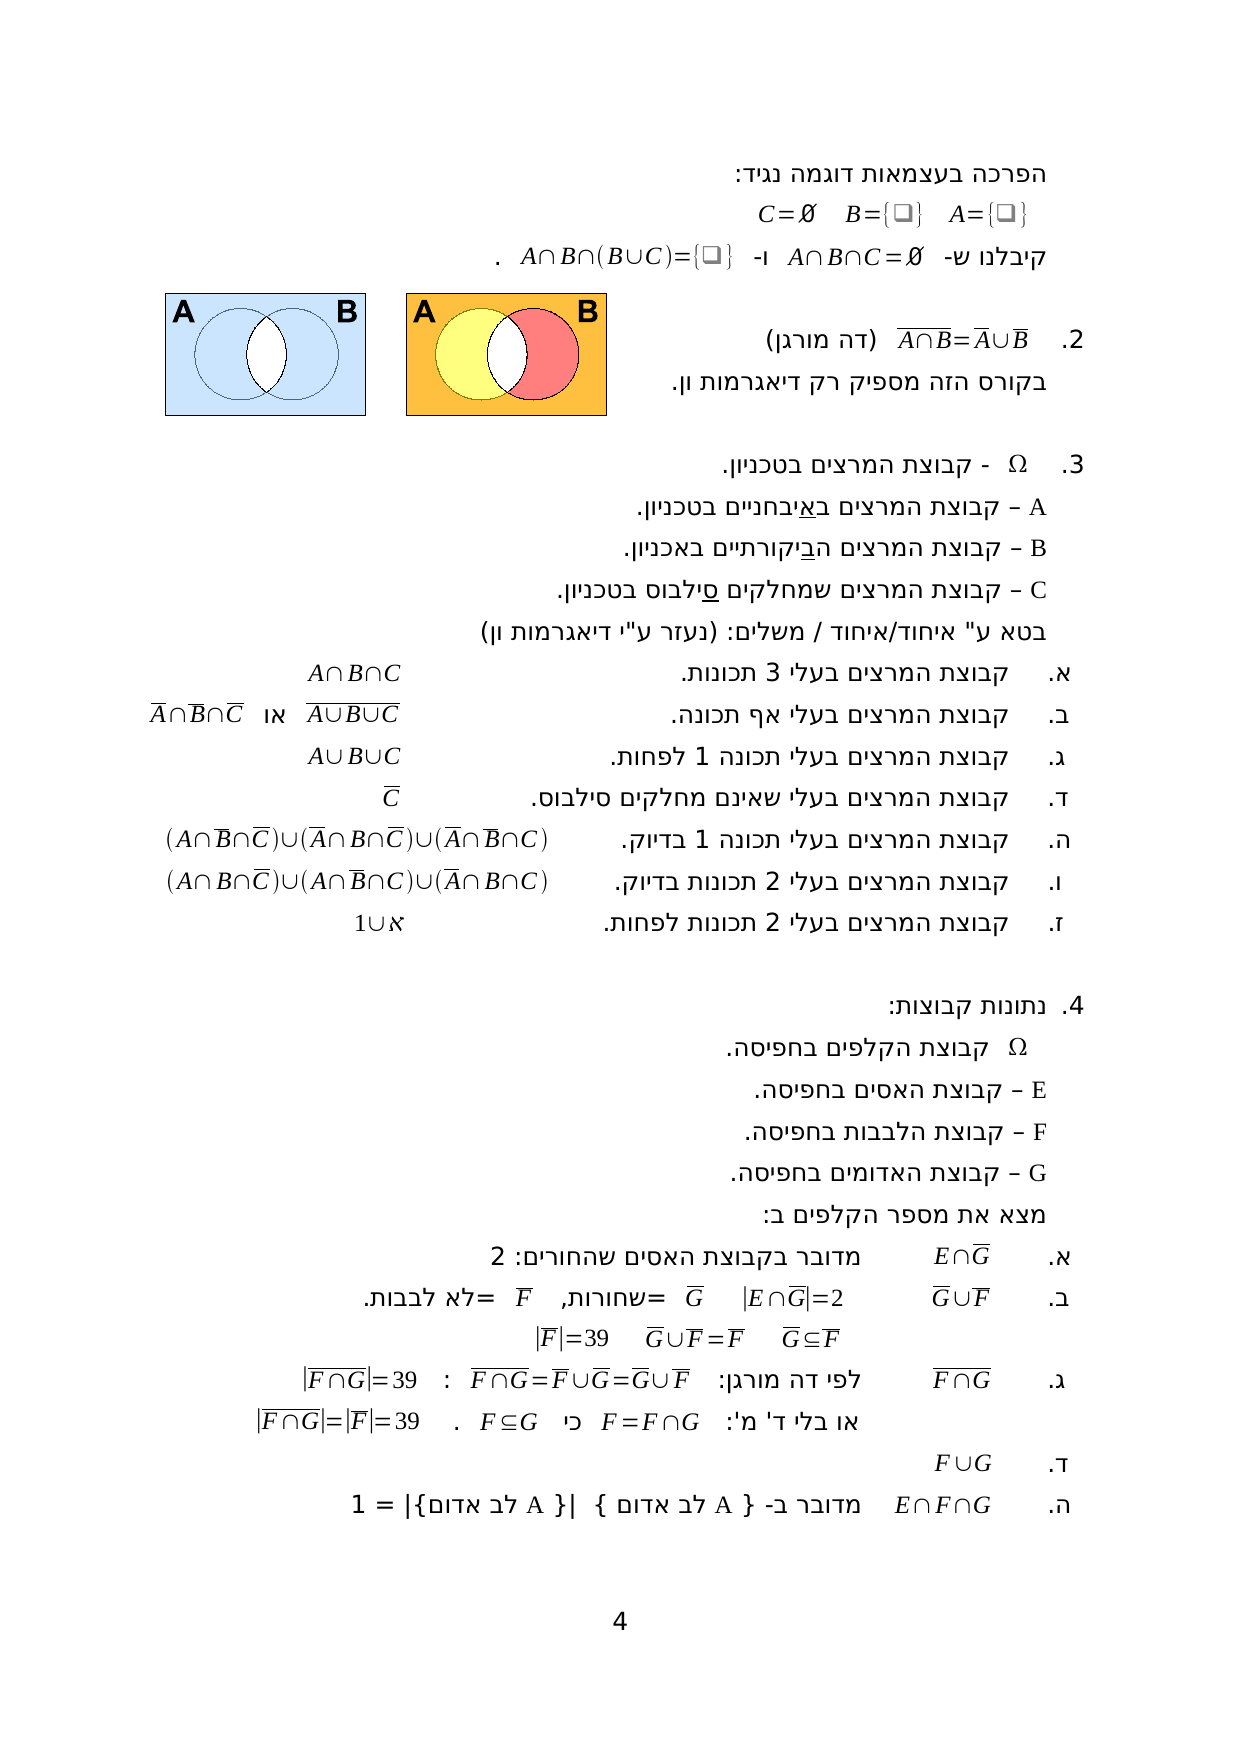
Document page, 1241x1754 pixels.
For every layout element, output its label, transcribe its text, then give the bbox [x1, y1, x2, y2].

list =שחורות, =לא לבבות. [118, 1283, 1047, 1313]
list מצא את מספר הקלפים ב: [118, 1200, 1084, 1229]
list [249, 367, 284, 391]
list נתונות קבוצות: [118, 992, 1084, 1021]
list או בלי ד' מ': כי . [118, 1407, 897, 1436]
list קבוצת המרצים בעלי שאינם מחלקים סילבוס. [118, 784, 1047, 813]
list - קבוצת המרצים בטכניון. [118, 450, 1084, 479]
list [247, 325, 286, 354]
list קבוצת המרצים בעלי 3 תכונות. [118, 659, 1047, 688]
list בטא ע" איחוד/איחוד / משלים: (נעזר ע"י דיאגרמות ון) [118, 617, 1084, 646]
list [366, 367, 406, 396]
list קבוצת המרצים בעלי 2 תכונות לפחות. [118, 909, 1047, 938]
list מדובר ב- { A לב אדום } |{ A לב אדום}| = 1 [118, 1490, 1047, 1520]
list קיבלנו ש-ו-. [118, 242, 1084, 272]
list [118, 325, 165, 354]
list [366, 325, 406, 354]
list [118, 367, 165, 396]
list קבוצת המרצים בעלי אף תכונה. או [118, 700, 1047, 729]
list קבוצת המרצים בעלי תכונה 1 לפחות. [118, 742, 1047, 771]
list A – קבוצת המרצים באיבחניים בטכניון. [118, 492, 1084, 521]
list בקורס הזה מספיק רק דיאגרמות ון. [607, 367, 1084, 396]
list לפי דה מורגן: : [118, 1365, 1047, 1394]
list (דה מורגן) [607, 325, 1084, 354]
list F – קבוצת הלבבות בחפיסה. [118, 1117, 1084, 1146]
list G – קבוצת האדומים בחפיסה. [118, 1158, 1084, 1188]
list מדובר בקבוצת האסים שהחורים: 2 [118, 1242, 1047, 1271]
list E – קבוצת האסים בחפיסה. [118, 1075, 1084, 1104]
list [490, 367, 525, 391]
list הפרכה בעצמאות דוגמה נגיד: [118, 159, 1084, 188]
list B – קבוצת המרצים הביקורתיים באכניון. [118, 533, 1084, 563]
list [488, 325, 527, 354]
list קבוצת המרצים בעלי תכונה 1 בדיוק. [118, 825, 1047, 854]
list קבוצת הקלפים בחפיסה. [118, 1033, 1084, 1062]
list קבוצת המרצים בעלי 2 תכונות בדיוק. [118, 867, 1047, 896]
list C – קבוצת המרצים שמחלקים סילבוס בטכניון. [118, 575, 1084, 604]
